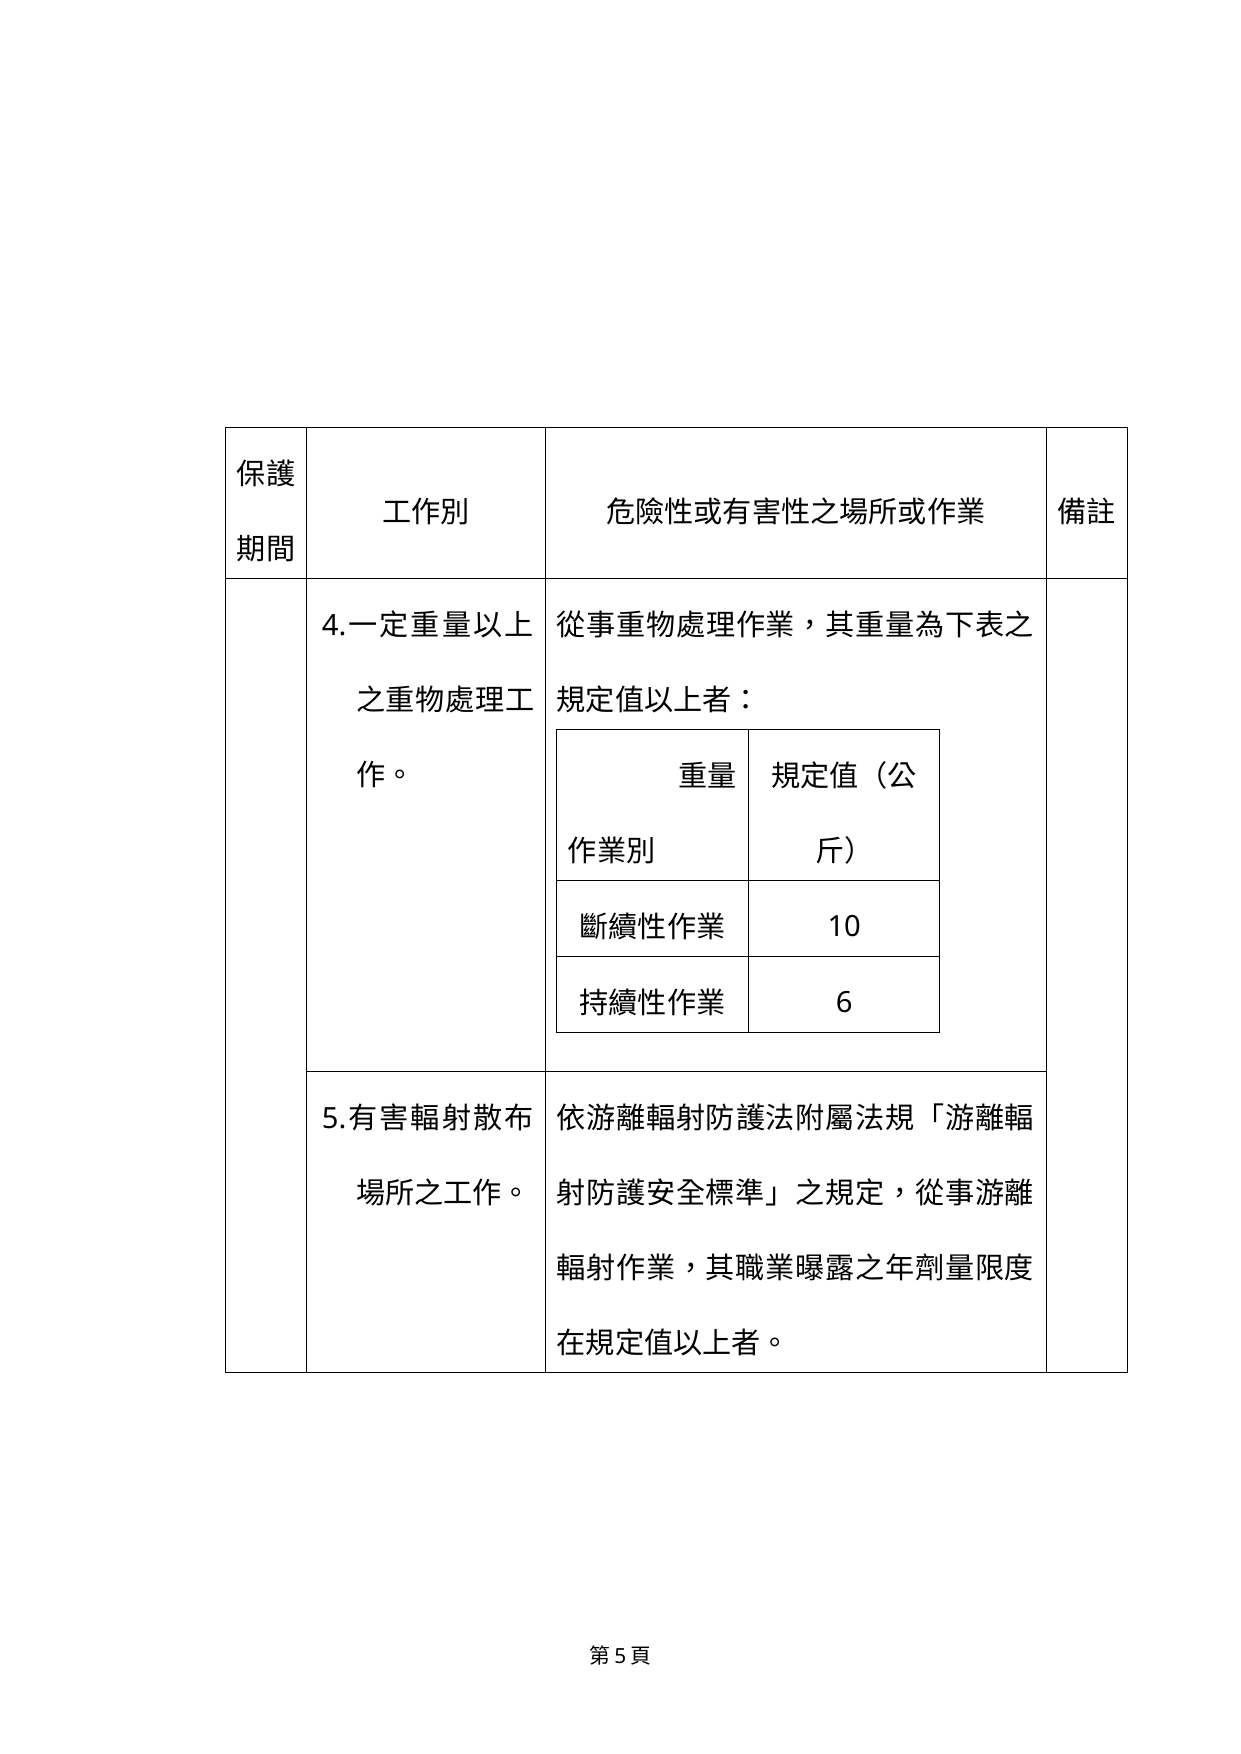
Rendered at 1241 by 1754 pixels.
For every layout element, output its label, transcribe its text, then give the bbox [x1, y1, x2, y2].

table_cell [101, 165, 214, 1373]
table_cell 妊娠中之女性 [226, 579, 306, 1372]
table_header 危險性或有害性之場所或作業 [546, 428, 1046, 578]
table_header 重量 作業別 [557, 730, 748, 880]
table_header 規定值（公斤） [749, 730, 939, 880]
table_cell 依游離輻射防護法附屬法規「游離輻射防護安全標準」之規定，從事游離輻射作業，其職業曝露之年劑量限度在規定值以上者。 [546, 1072, 1046, 1372]
table_header 保護期間 [226, 428, 306, 578]
table_cell 從事重物處理作業，其重量為下表之規定值以上者： [546, 579, 1046, 1071]
table_cell 依職業安全衛生法規定採取母性健康保護措施，經當事人書面同意者，不在此限 [1047, 579, 1127, 1372]
table_cell 10 [749, 881, 939, 956]
table_cell 母性健康危害之虞工作指其從事可能影響胚胎發育、妊娠或哺乳期間之母體及幼兒健康之下列工作： 工作暴露於具有依國家標準 CNS15030 分類，屬生殖毒性物質、生殖細胞致突變性物質或其他對哺乳功能有不良影響之化學品者，詳如【附錄一 具有生殖毒性、生殖細胞致突變性物質】。 勞工個人工作型態易造成妊娠或分娩後哺乳期間，產生健康危害影響之工作，包括勞工作業姿勢、人力提舉、搬運、推拉重物、輪班及工作負荷等工作型態，致產生健康危害影響者。 其他經中央主管機關指定公告者，如下表。 [214, 165, 1139, 1373]
table_cell 斷續性作業 [557, 881, 748, 956]
table_header 備註 [1047, 428, 1127, 578]
table_cell 5.有害輻射散布場所之工作。 [307, 1072, 545, 1372]
table_cell 4.一定重量以上之重物處理工作。 [307, 579, 545, 1071]
table_cell 6 [749, 957, 939, 1032]
table_header 工作別 [307, 428, 545, 578]
table_cell 持續性作業 [557, 957, 748, 1032]
